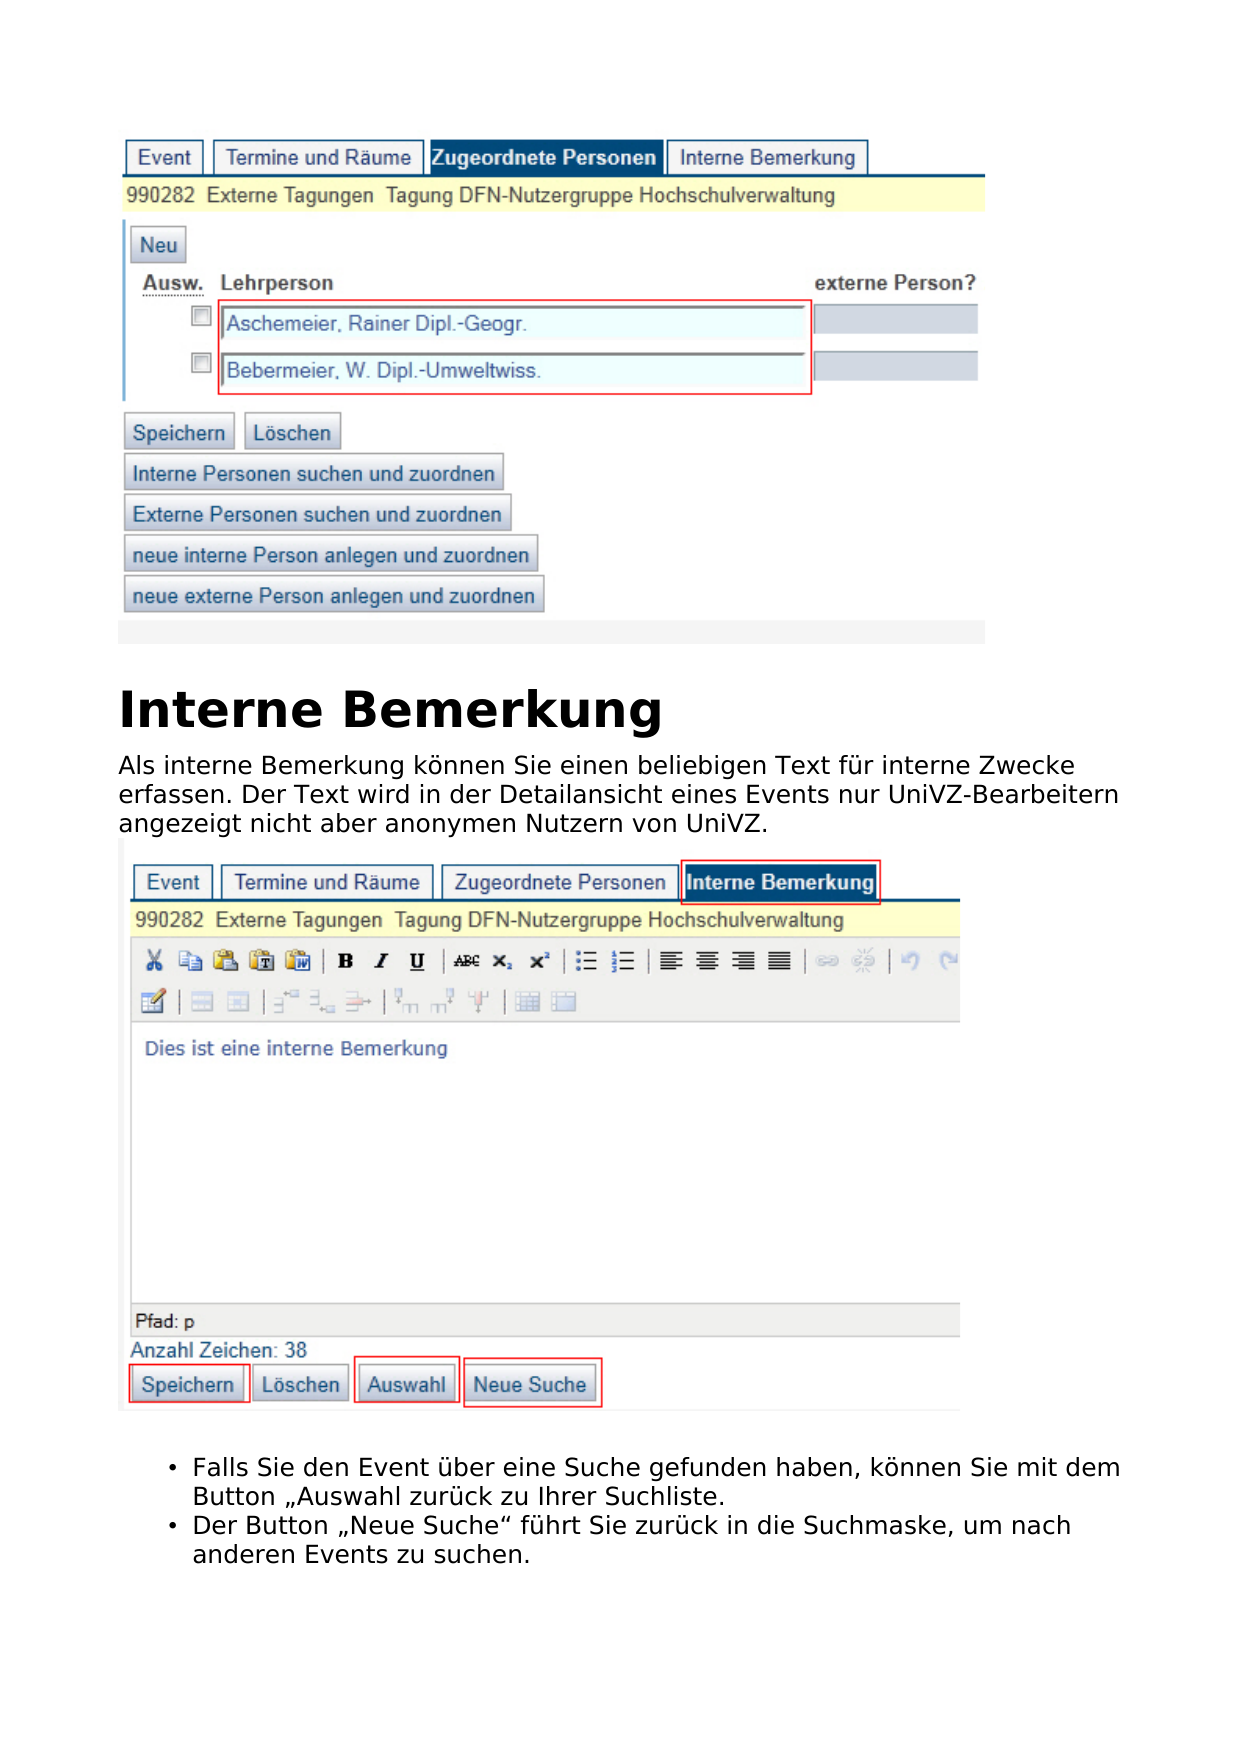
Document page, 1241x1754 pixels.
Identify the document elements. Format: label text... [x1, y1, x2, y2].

picture [118, 118, 986, 644]
subtitle Interne Bemerkung [118, 681, 1122, 739]
picture [118, 838, 961, 1411]
list Der Button „Neue Suche“ führt Sie zurück in die Suchmaske, um nach anderen Events zu suchen. [177, 1511, 1122, 1569]
list Falls Sie den Event über eine Suche gefunden haben, können Sie mit dem Button „Auswahl zurück zu Ihrer Suchliste. [177, 1453, 1122, 1511]
text Als interne Bemerkung können Sie einen beliebigen Text für interne Zwecke erfassen. Der Text wird in der Detailansicht eines Events nur UniVZ-Bearbeitern angezeigt nicht aber anonymen Nutzern von UniVZ. [118, 751, 1122, 1411]
